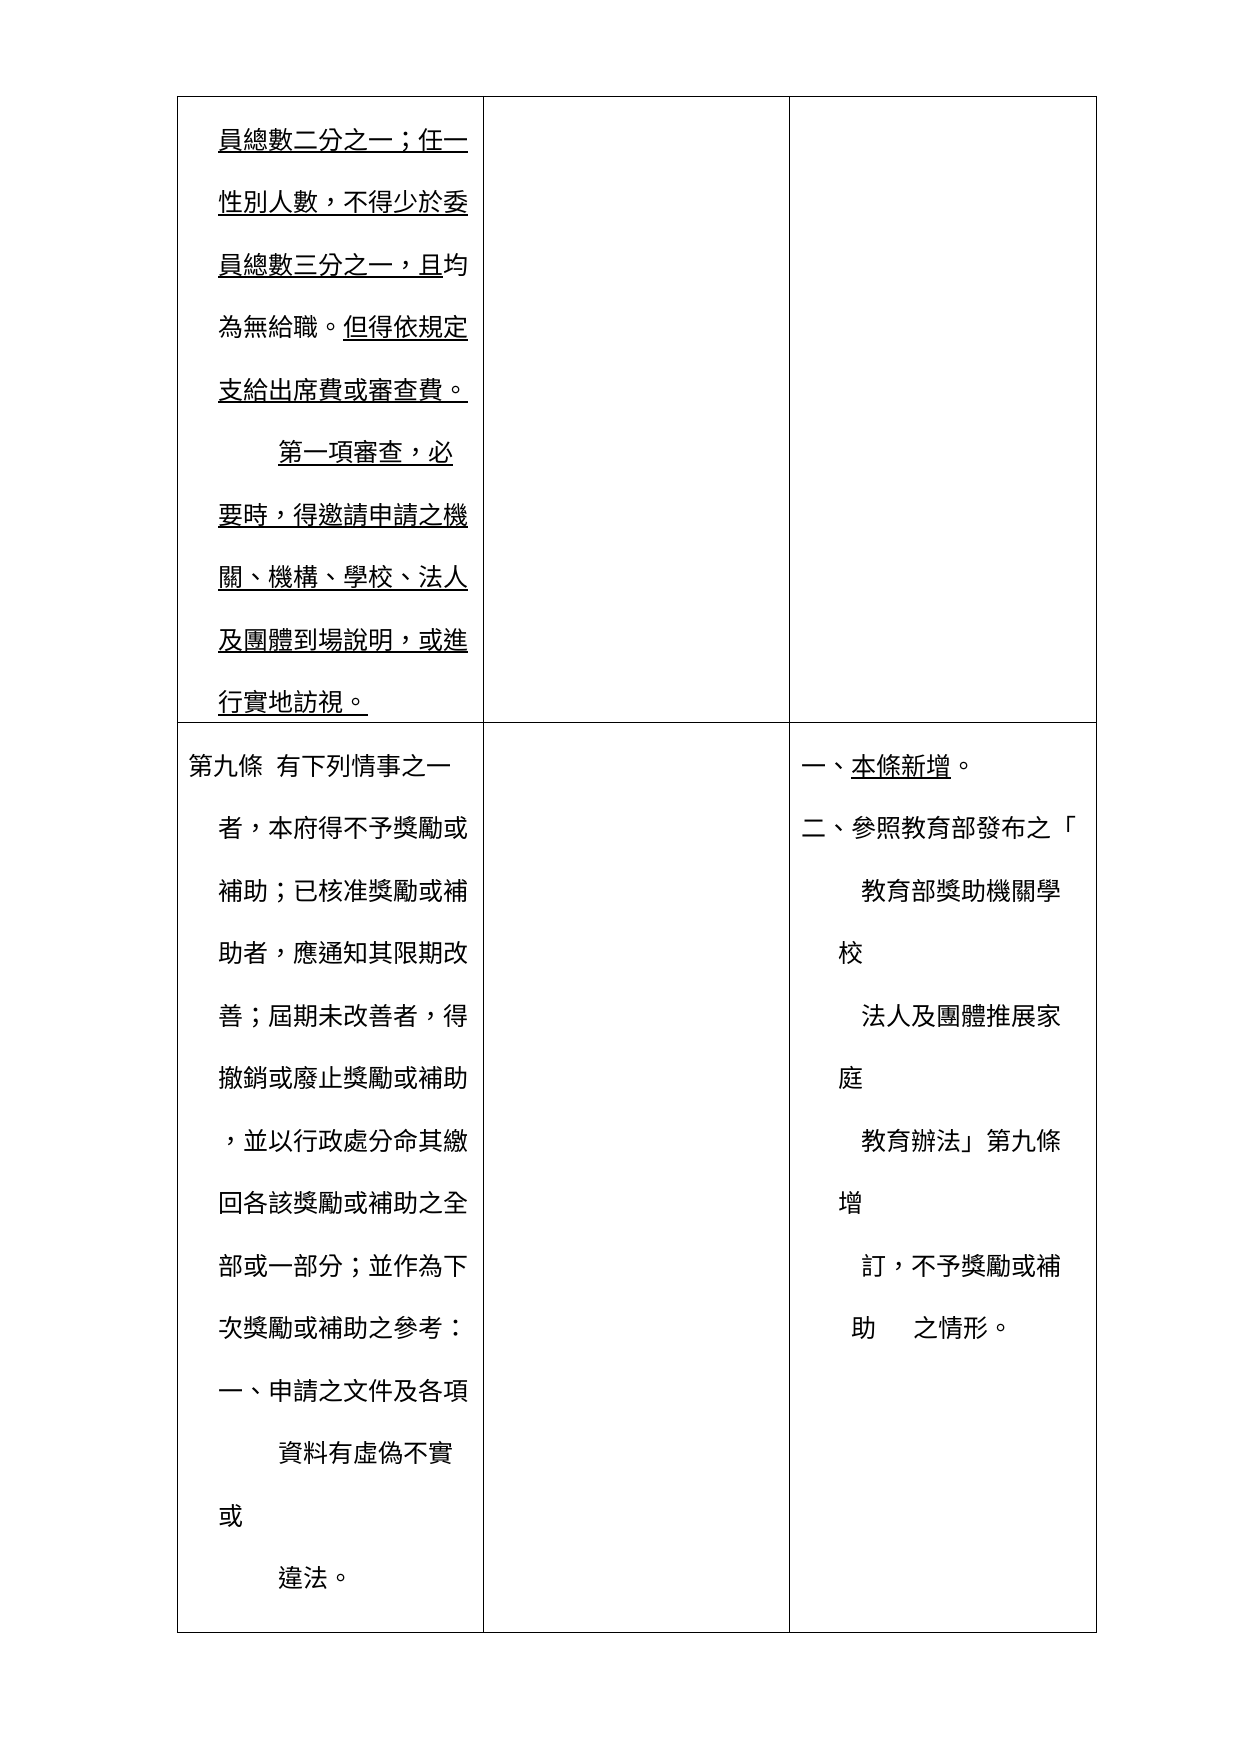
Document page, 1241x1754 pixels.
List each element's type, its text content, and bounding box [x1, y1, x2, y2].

table_cell [484, 97, 789, 722]
table_cell [790, 97, 1096, 722]
table_cell 員總數二分之一；任一性別人數，不得少於委員總數三分之一，且均為無給職。但得依規定支給出席費或審查費。 第一項審查，必要時，得邀請申請之機關、機構、學校、法人及團體到場說明，或進行實地訪視。 [178, 97, 483, 722]
table_cell 第九條 有下列情事之一者，本府得不予獎勵或補助；已核准獎勵或補助者，應通知其限期改善；屆期未改善者，得撤銷或廢止獎勵或補助 ，並以行政處分命其繳回各該獎勵或補助之全部或一部分；並作為下次獎勵或補助之參考： 一、申請之文件及各項 資料有虛偽不實或 違法。 [178, 723, 483, 1632]
table_cell [484, 723, 789, 1632]
table_cell 一、本條新增。 二、參照教育部發布之「 教育部獎助機關學校 法人及團體推展家庭 教育辦法」第九條增 訂，不予獎勵或補助 之情形。 [790, 723, 1096, 1632]
